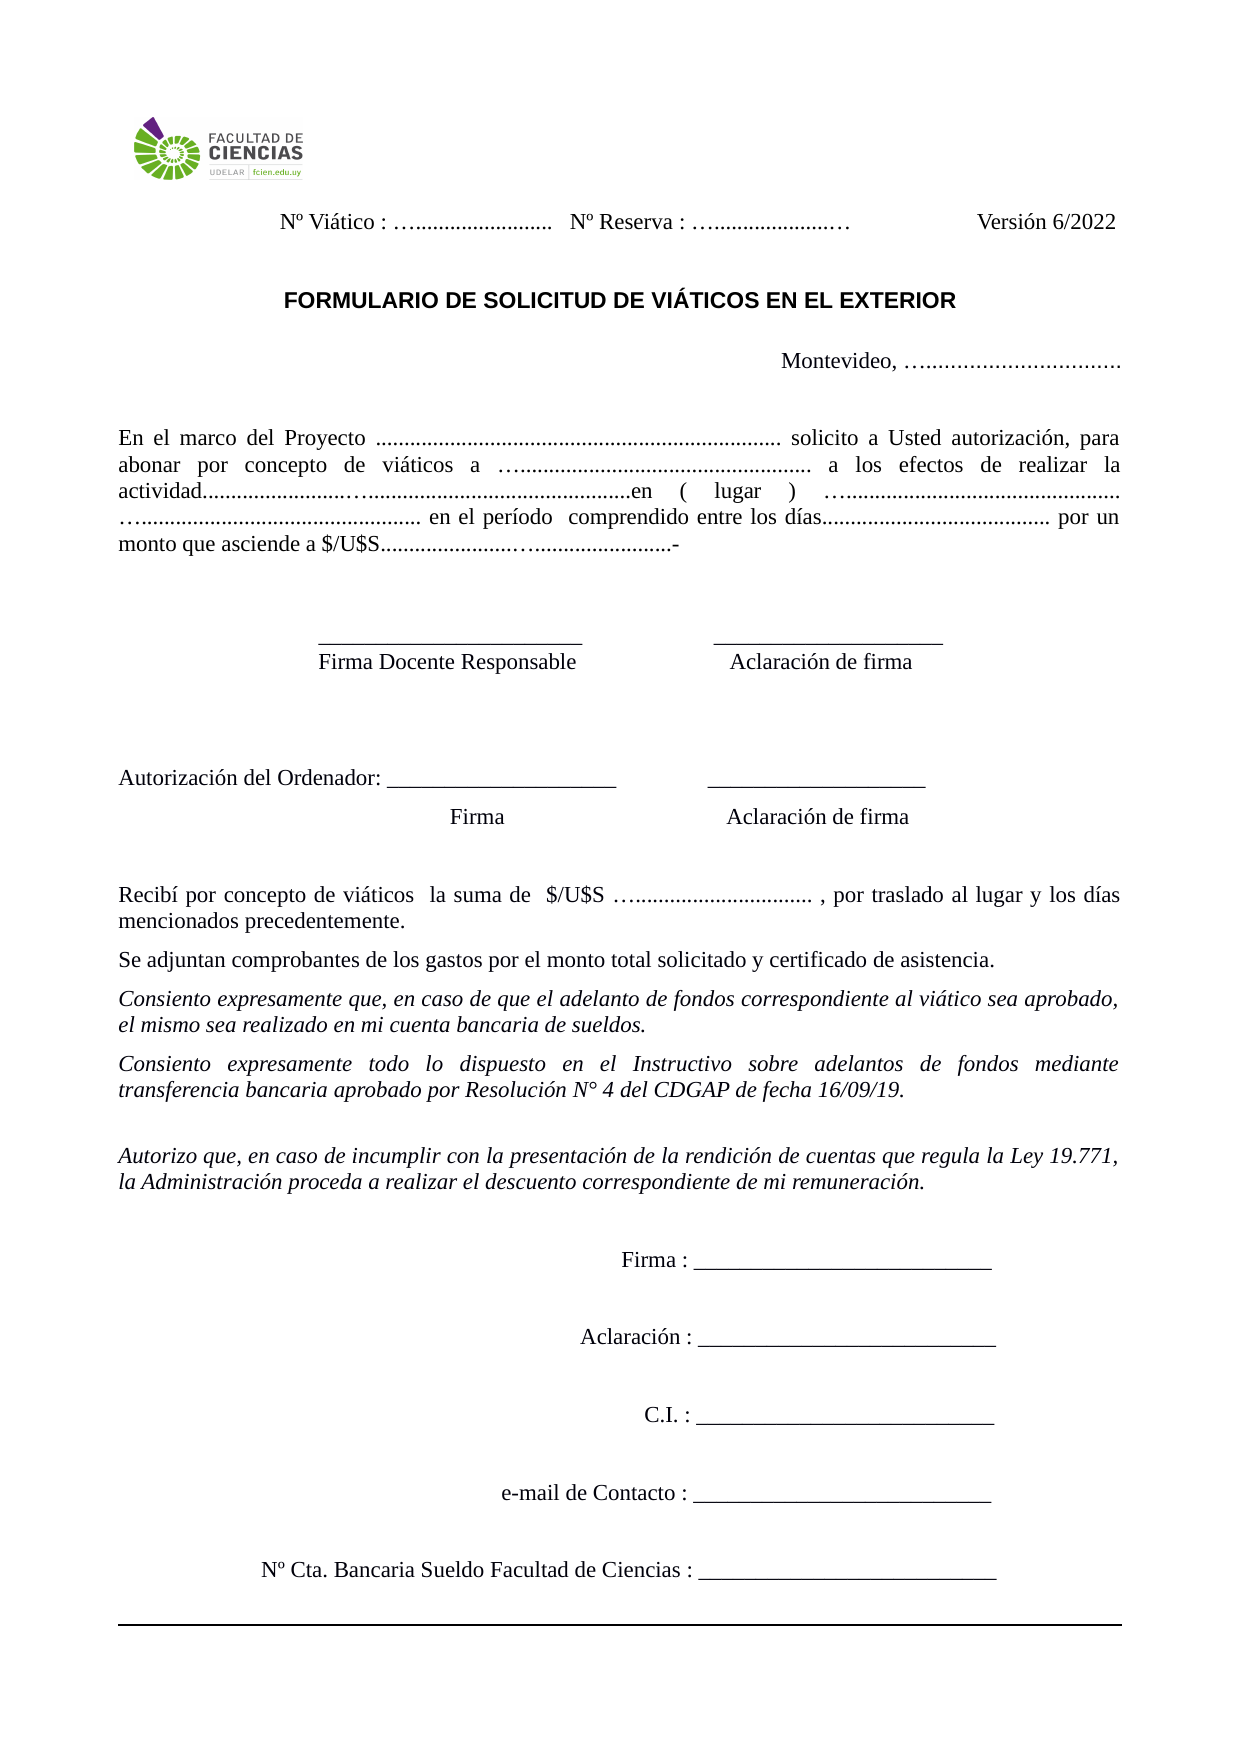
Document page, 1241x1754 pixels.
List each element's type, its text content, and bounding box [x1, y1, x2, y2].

text Recibí por concepto de viáticos la suma de $/U$S …............................... , por traslado al lugar y los días mencionados precedentemente. [118, 881, 1122, 933]
text Autorizo que, en caso de incumplir con la presentación de la rendición de cuentas que regula la Ley 19.771, la Administración proceda a realizar el descuento correspondiente de mi remuneración. [118, 1142, 1122, 1194]
text Firma : __________________________ [118, 1246, 1122, 1272]
text Nº Viático : …........................ Nº Reserva : …....................… Versión 6/2022 [118, 204, 1122, 236]
text Autorización del Ordenador: ____________________ ___________________ [118, 764, 1122, 791]
text Consiento expresamente todo lo dispuesto en el Instructivo sobre adelantos de fondos mediante transferencia bancaria aprobado por Resolución N° 4 del CDGAP de fecha 16/09/19. [118, 1050, 1122, 1129]
text Nº Cta. Bancaria Sueldo Facultad de Ciencias : __________________________ [118, 1557, 1122, 1583]
text Aclaración : __________________________ [118, 1323, 1122, 1350]
text Se adjuntan comprobantes de los gastos por el monto total solicitado y certificado de asistencia. [118, 946, 1122, 972]
text Firma Docente Responsable Aclaración de firma [118, 648, 1122, 674]
text Firma Aclaración de firma [118, 803, 1122, 829]
subtitle FORMULARIO DE SOLICITUD DE VIÁTICOS EN EL EXTERIOR [118, 287, 1122, 313]
text _______________________ ____________________ [118, 621, 1122, 648]
text e-mail de Contacto : __________________________ [118, 1479, 1122, 1505]
text Consiento expresamente que, en caso de que el adelanto de fondos correspondiente al viático sea aprobado, el mismo sea realizado en mi cuenta bancaria de sueldos. [118, 985, 1122, 1038]
text C.I. : __________________________ [118, 1401, 1122, 1427]
picture [134, 117, 303, 180]
text En el marco del Proyecto ....................................................................... solicito a Usted autorización, para abonar por concepto de viáticos a …................................................... a los efectos de realizar la actividad.........................…..............................................en ( lugar ) …................................................…................................................. en el período comprendido entre los días........................................ por un monto que asciende a $/U$S.......................…........................- [118, 424, 1122, 556]
subtitle Montevideo, …............................... [118, 347, 1122, 373]
